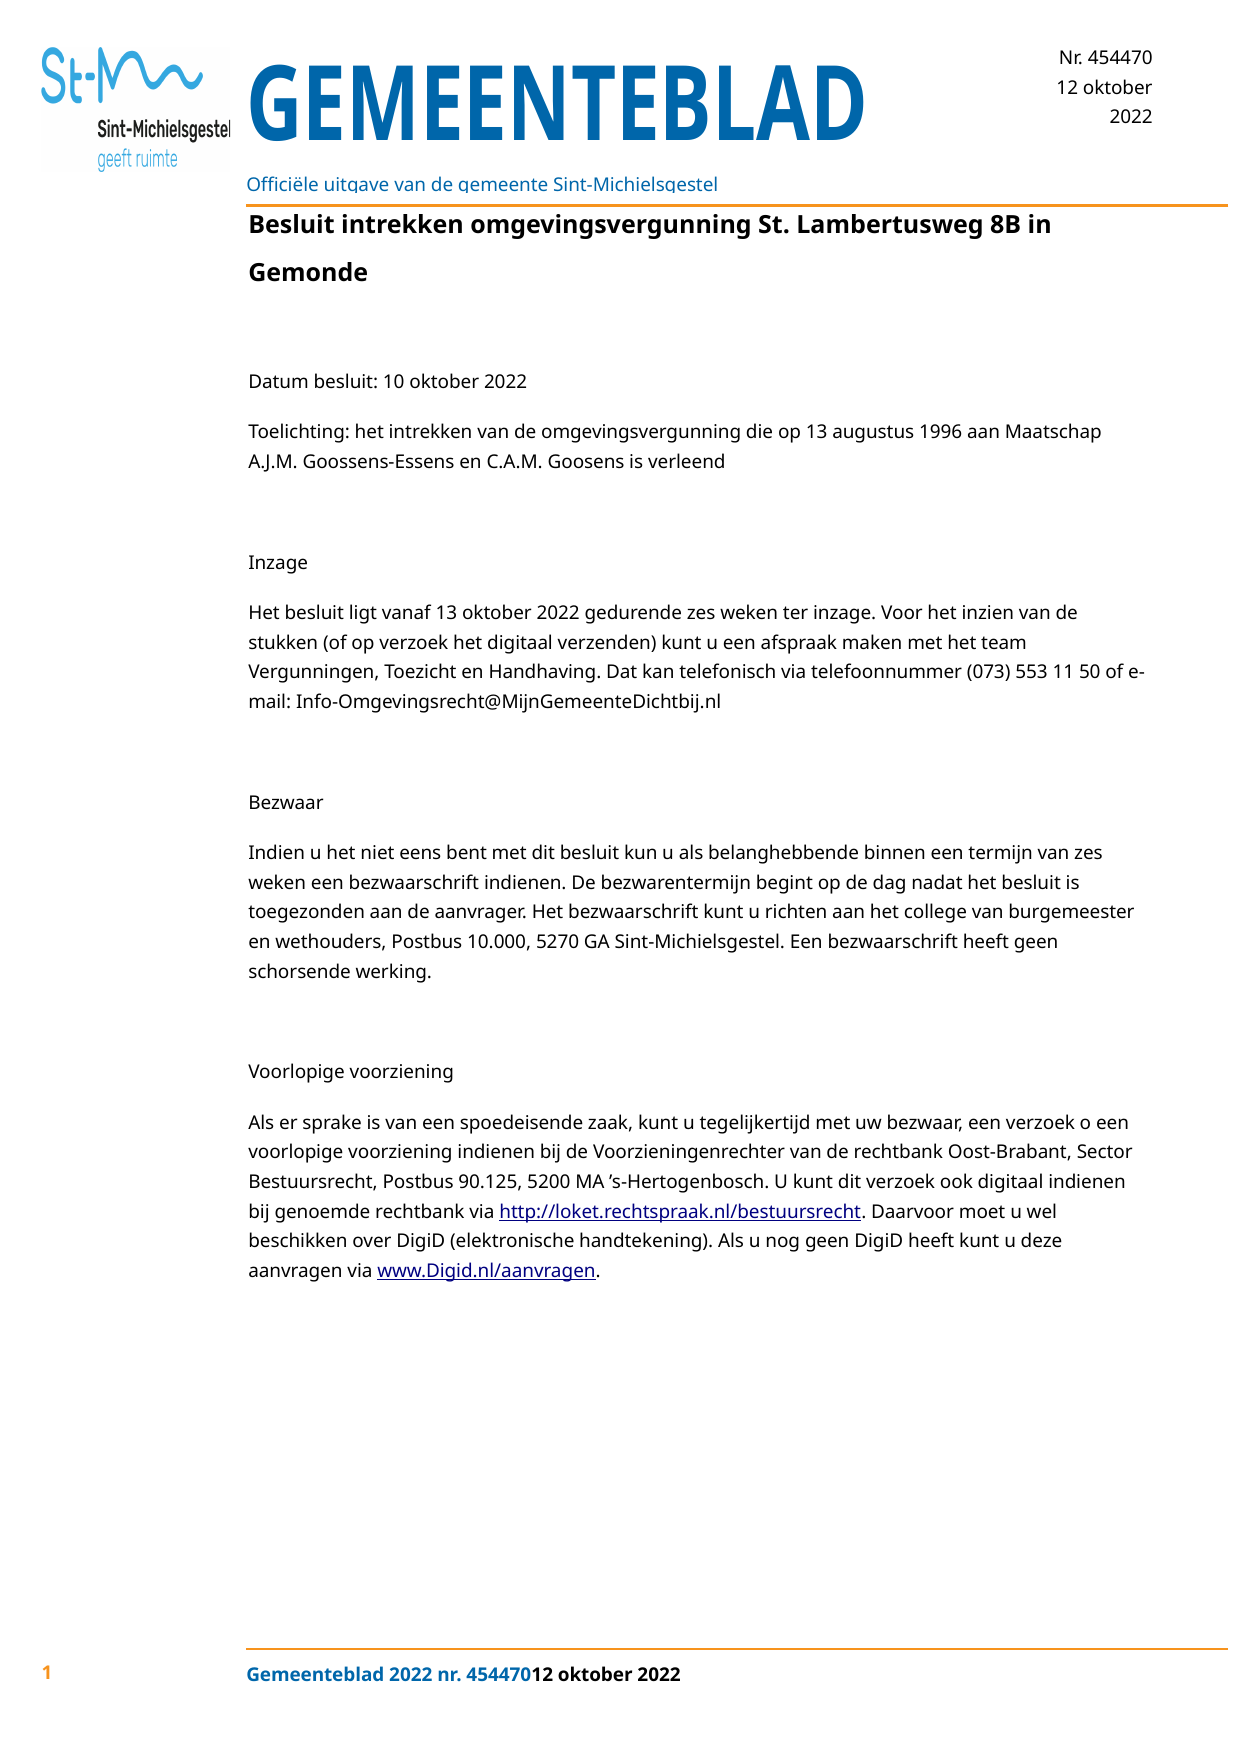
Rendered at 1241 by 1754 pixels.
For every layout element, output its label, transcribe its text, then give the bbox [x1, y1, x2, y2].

text Toelichting: het intrekken van de omgevingsvergunning die op 13 augustus 1996 aan Maatschap A.J.M. Goossens-Essens en C.A.M. Goosens is verleend [248, 419, 1152, 474]
text Voorlopige voorziening [248, 1059, 1152, 1084]
text Het besluit ligt vanaf 13 oktober 2022 gedurende zes weken ter inzage. Voor het inzien van de stukken (of op verzoek het digitaal verzenden) kunt u een afspraak maken met het team Vergunningen, Toezicht en Handhaving. Dat kan telefonisch via telefoonnummer (073) 553 11 50 of e-mail: Info-Omgevingsrecht@MijnGemeenteDichtbij.nl [248, 599, 1152, 714]
picture [41, 47, 231, 172]
text Indien u het niet eens bent met dit besluit kun u als belanghebbende binnen een termijn van zes weken een bezwaarschrift indienen. De bezwarentermijn begint op de dag nadat het besluit is toegezonden aan de aanvrager. Het bezwaarschrift kunt u richten aan het college van burgemeester en wethouders, Postbus 10.000, 5270 GA Sint-Michielsgestel. Een bezwaarschrift heeft geen schorsende werking. [248, 839, 1152, 984]
text Inzage [248, 549, 1152, 575]
text Datum besluit: 10 oktober 2022 [248, 368, 1152, 394]
text Bezwaar [248, 789, 1152, 815]
text Besluit intrekken omgevingsvergunning St. Lambertusweg 8B in Gemonde [248, 207, 1152, 288]
text Als er sprake is van een spoedeisende zaak, kunt u tegelijkertijd met uw bezwaar, een verzoek o een voorlopige voorziening indienen bij de Voorzieningenrechter van de rechtbank Oost-Brabant, Sector Bestuursrecht, Postbus 90.125, 5200 MA ’s-Hertogenbosch. U kunt dit verzoek ook digitaal indienen bij genoemde rechtbank via http://loket.rechtspraak.nl/bestuursrecht. Daarvoor moet u wel beschikken over DigiD (elektronische handtekening). Als u nog geen DigiD heeft kunt u deze aanvragen via www.Digid.nl/aanvragen. [248, 1109, 1152, 1283]
